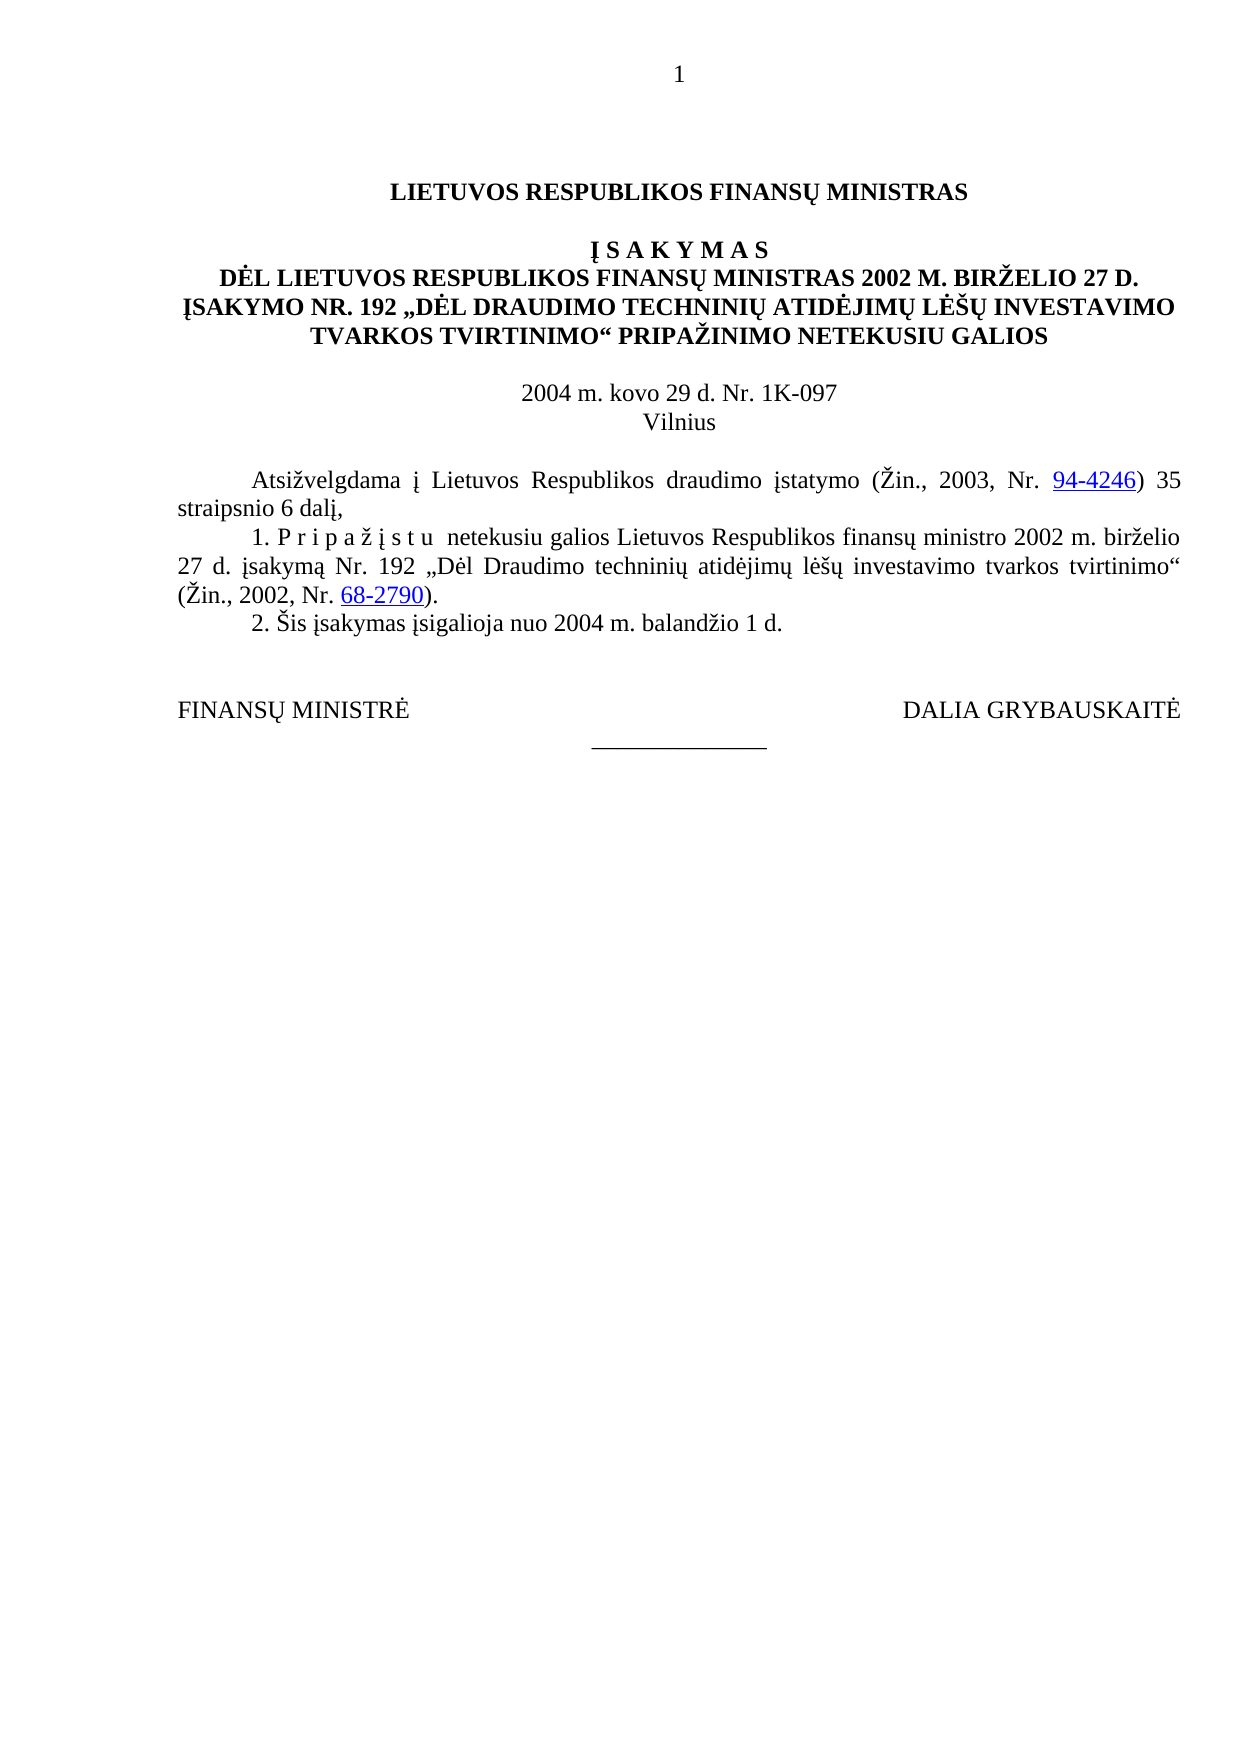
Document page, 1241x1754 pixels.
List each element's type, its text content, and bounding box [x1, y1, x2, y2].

text Vilnius [177, 407, 1181, 436]
text LIETUVOS RESPUBLIKOS FINANSŲ MINISTRAS [177, 177, 1181, 206]
text FINANSŲ MINISTRĖ DALIA GRYBAUSKAITĖ [177, 695, 1181, 723]
text 2. Šis įsakymas įsigalioja nuo 2004 m. balandžio 1 d. [177, 608, 1181, 637]
text DĖL LIETUVOS RESPUBLIKOS FINANSŲ MINISTRAS 2002 M. BIRŽELIO 27 D. ĮSAKYMO NR. 192 „DĖL DRAUDIMO TECHNINIŲ ATIDĖJIMŲ LĖŠŲ INVESTAVIMO TVARKOS TVIRTINIMO“ PRIPAŽINIMO NETEKUSIU GALIOS [177, 263, 1181, 350]
text ______________ [177, 723, 1181, 752]
text Atsižvelgdama į Lietuvos Respublikos draudimo įstatymo (Žin., 2003, Nr. 94-4246) 35 straipsnio 6 dalį, [177, 465, 1181, 522]
text Į S A K Y M A S [177, 235, 1181, 263]
text 2004 m. kovo 29 d. Nr. 1K-097 [177, 378, 1181, 407]
text 1. Pripažįstu netekusiu galios Lietuvos Respublikos finansų ministro 2002 m. birželio 27 d. įsakymą Nr. 192 „Dėl Draudimo techninių atidėjimų lėšų investavimo tvarkos tvirtinimo“ (Žin., 2002, Nr. 68-2790). [177, 522, 1181, 608]
